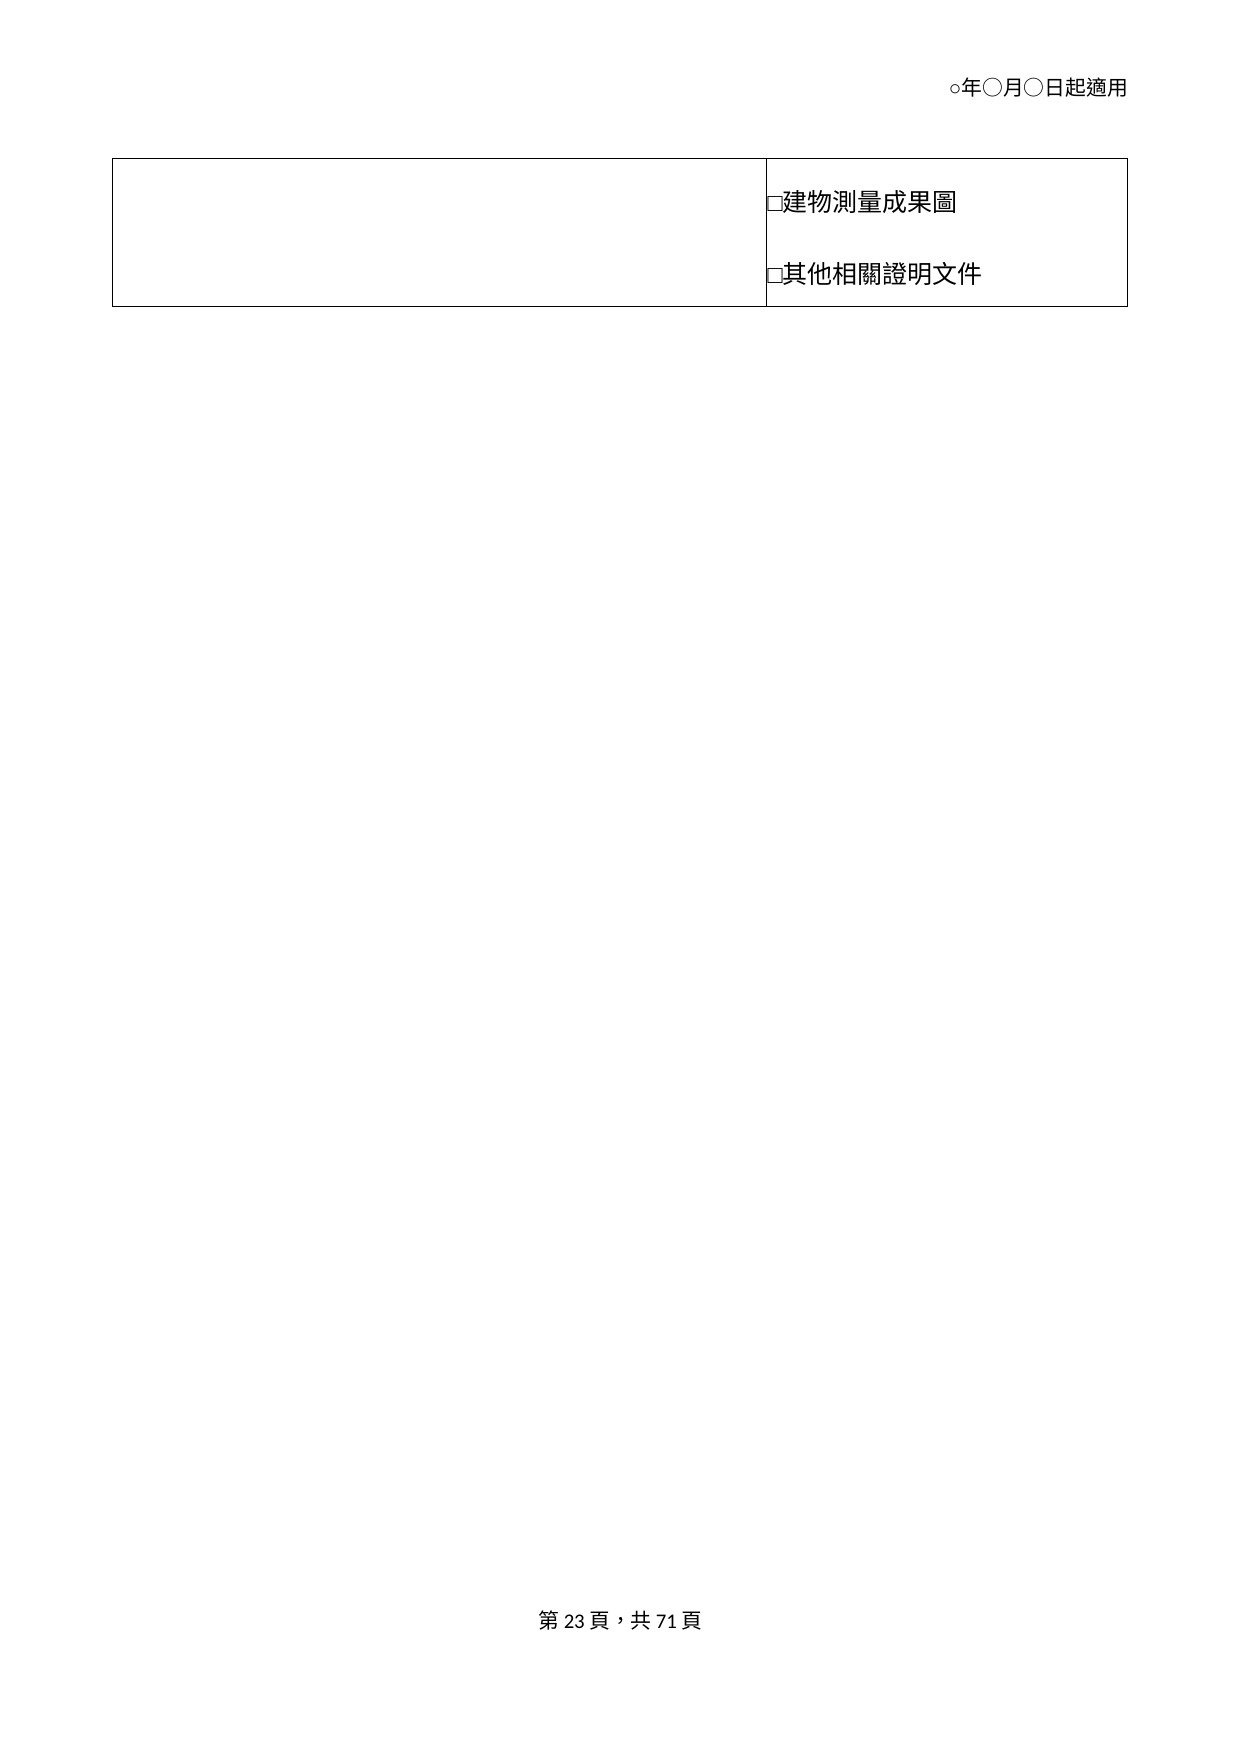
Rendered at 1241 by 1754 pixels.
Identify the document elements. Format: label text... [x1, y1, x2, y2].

table_cell [113, 159, 766, 306]
table_cell □建物測量成果圖 □其他相關證明文件 [767, 159, 1127, 306]
